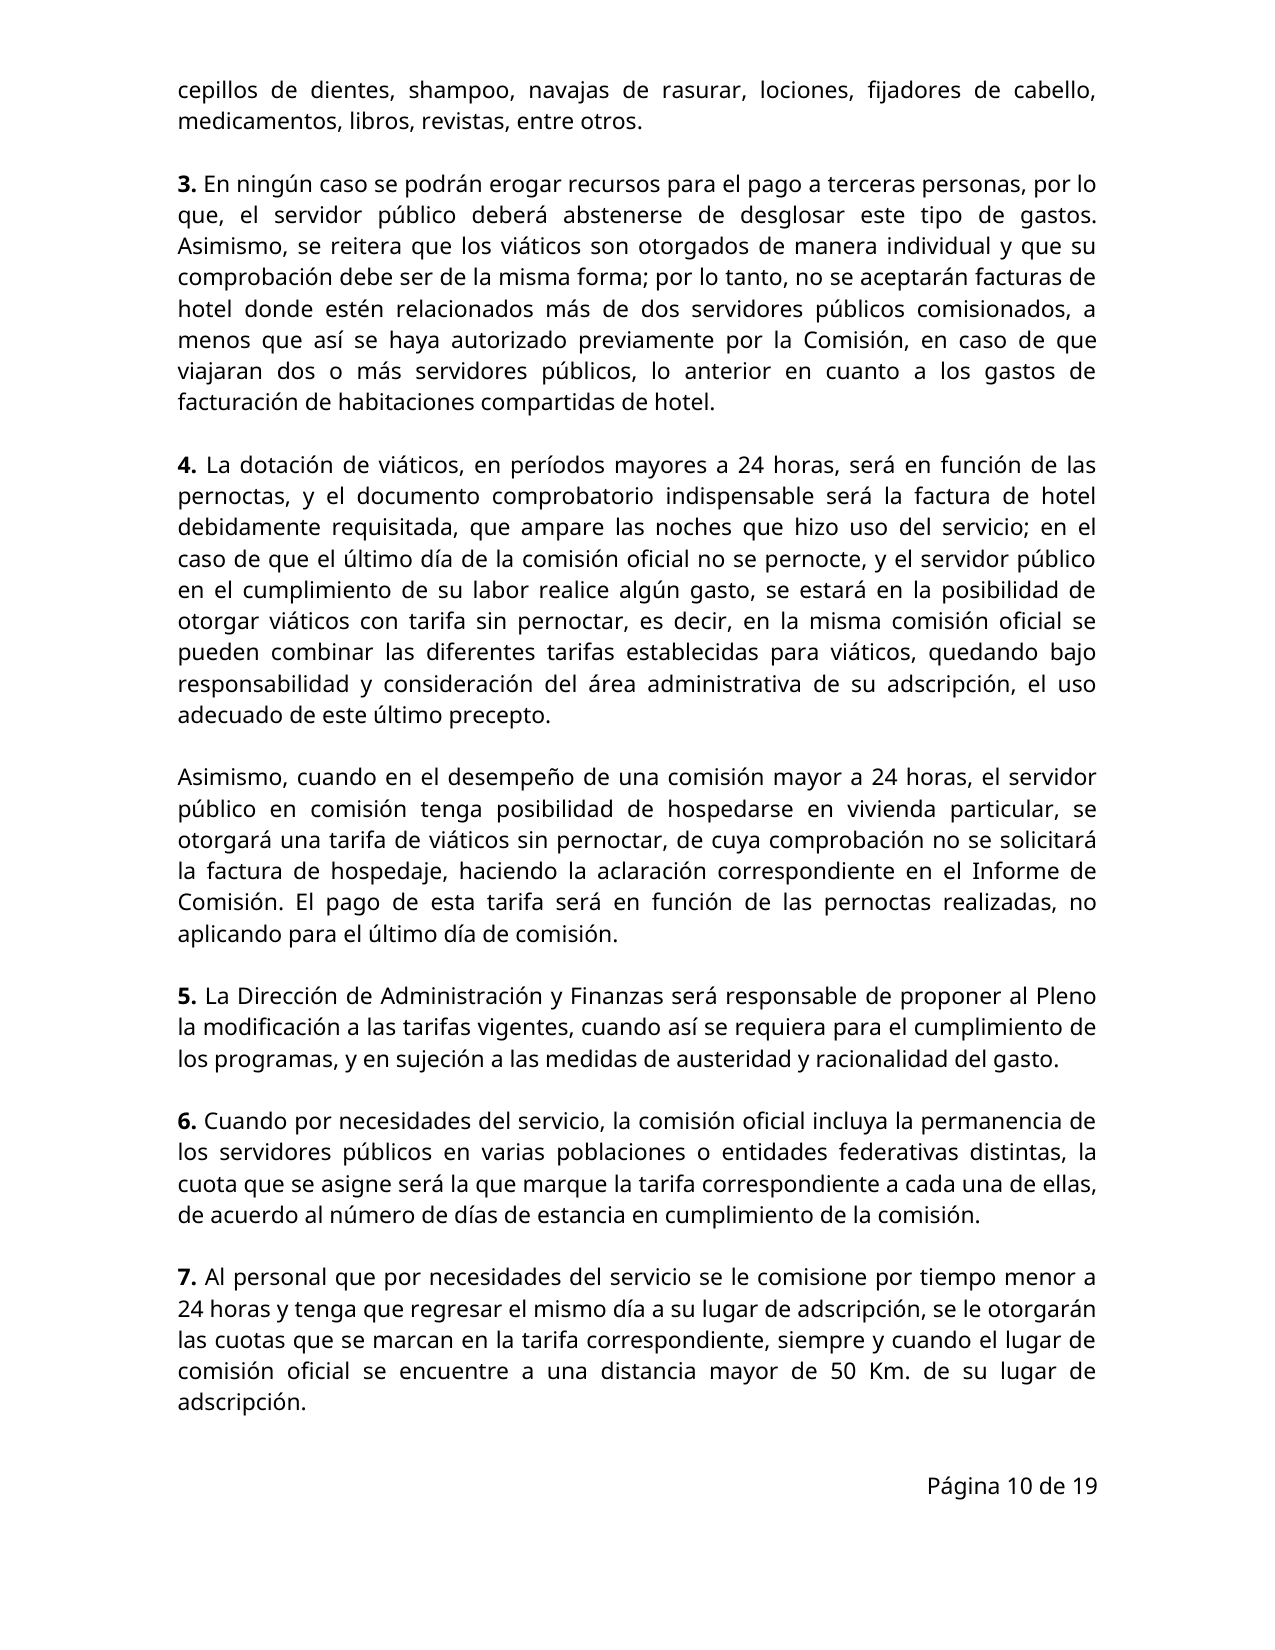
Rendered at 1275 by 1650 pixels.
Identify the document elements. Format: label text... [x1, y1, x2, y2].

text cepillos de dientes, shampoo, navajas de rasurar, lociones, fijadores de cabello, medicamentos, libros, revistas, entre otros. [177, 74, 1098, 136]
text 5. La Dirección de Administración y Finanzas será responsable de proponer al Pleno la modificación a las tarifas vigentes, cuando así se requiera para el cumplimiento de los programas, y en sujeción a las medidas de austeridad y racionalidad del gasto. [177, 980, 1098, 1074]
text 3. En ningún caso se podrán erogar recursos para el pago a terceras personas, por lo que, el servidor público deberá abstenerse de desglosar este tipo de gastos. Asimismo, se reitera que los viáticos son otorgados de manera individual y que su comprobación debe ser de la misma forma; por lo tanto, no se aceptarán facturas de hotel donde estén relacionados más de dos servidores públicos comisionados, a menos que así se haya autorizado previamente por la Comisión, en caso de que viajaran dos o más servidores públicos, lo anterior en cuanto a los gastos de facturación de habitaciones compartidas de hotel. [177, 168, 1098, 418]
text 4. La dotación de viáticos, en períodos mayores a 24 horas, será en función de las pernoctas, y el documento comprobatorio indispensable será la factura de hotel debidamente requisitada, que ampare las noches que hizo uso del servicio; en el caso de que el último día de la comisión oficial no se pernocte, y el servidor público en el cumplimiento de su labor realice algún gasto, se estará en la posibilidad de otorgar viáticos con tarifa sin pernoctar, es decir, en la misma comisión oficial se pueden combinar las diferentes tarifas establecidas para viáticos, quedando bajo responsabilidad y consideración del área administrativa de su adscripción, el uso adecuado de este último precepto. [177, 449, 1098, 730]
text 6. Cuando por necesidades del servicio, la comisión oficial incluya la permanencia de los servidores públicos en varias poblaciones o entidades federativas distintas, la cuota que se asigne será la que marque la tarifa correspondiente a cada una de ellas, de acuerdo al número de días de estancia en cumplimiento de la comisión. [177, 1105, 1098, 1230]
text Asimismo, cuando en el desempeño de una comisión mayor a 24 horas, el servidor público en comisión tenga posibilidad de hospedarse en vivienda particular, se otorgará una tarifa de viáticos sin pernoctar, de cuya comprobación no se solicitará la factura de hospedaje, haciendo la aclaración correspondiente en el Informe de Comisión. El pago de esta tarifa será en función de las pernoctas realizadas, no aplicando para el último día de comisión. [177, 761, 1098, 949]
text 7. Al personal que por necesidades del servicio se le comisione por tiempo menor a 24 horas y tenga que regresar el mismo día a su lugar de adscripción, se le otorgarán las cuotas que se marcan en la tarifa correspondiente, siempre y cuando el lugar de comisión oficial se encuentre a una distancia mayor de 50 Km. de su lugar de adscripción. [177, 1261, 1098, 1418]
